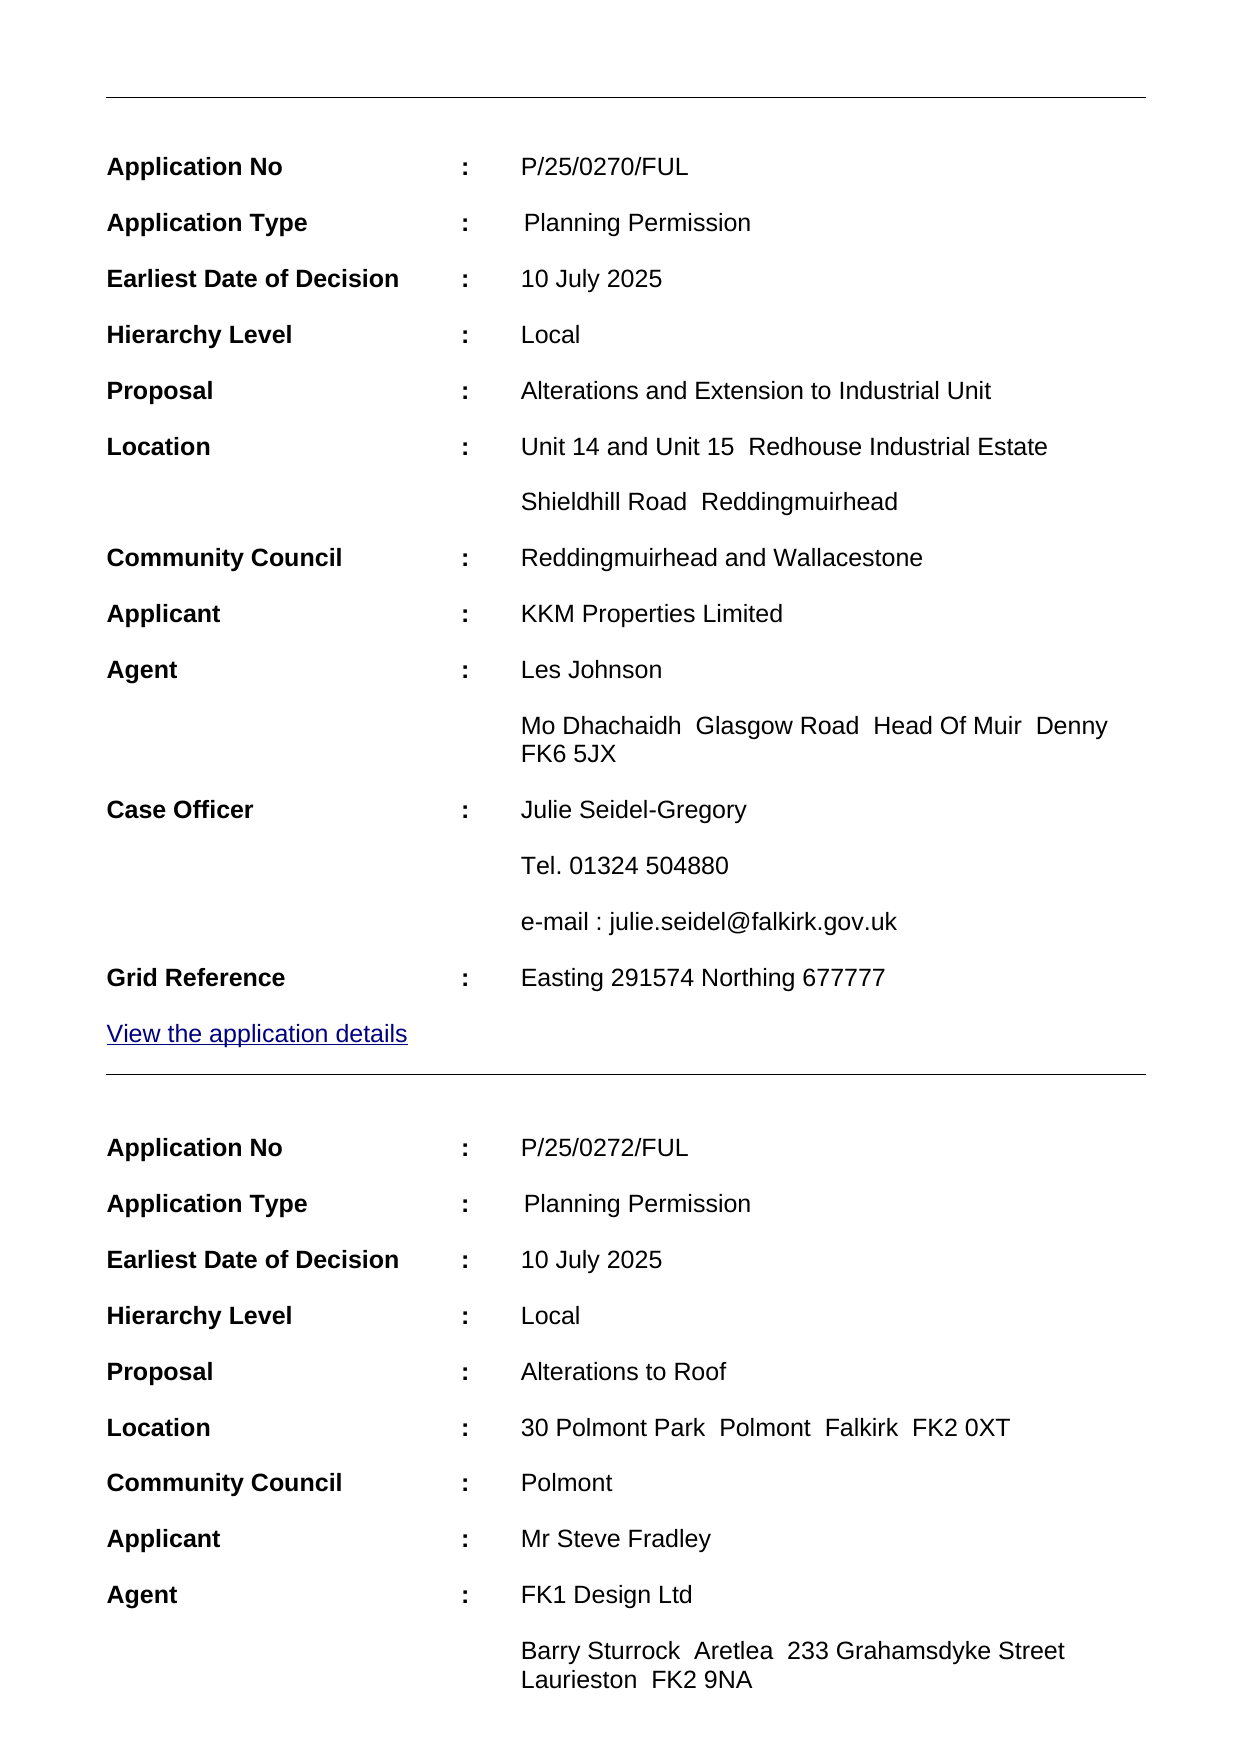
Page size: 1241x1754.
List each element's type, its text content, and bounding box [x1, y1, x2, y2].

text Agent : FK1 Design Ltd [106, 1580, 1146, 1609]
text Earliest Date of Decision : 10 July 2025 [106, 1245, 1146, 1274]
text Application No : P/25/0270/FUL [106, 152, 1146, 181]
text Application Type : Planning Permission [106, 208, 1146, 237]
text View the application details [106, 1018, 1146, 1047]
text Proposal : Alterations and Extension to Industrial Unit [106, 376, 1146, 404]
text Applicant : Mr Steve Fradley [106, 1524, 1146, 1553]
text Hierarchy Level : Local [106, 320, 1146, 348]
text Earliest Date of Decision : 10 July 2025 [106, 264, 1146, 293]
text Location : 30 Polmont Park Polmont Falkirk FK2 0XT [106, 1412, 1146, 1441]
text Proposal : Alterations to Roof [106, 1357, 1146, 1385]
text Location : Unit 14 and Unit 15 Redhouse Industrial Estate [106, 431, 1146, 460]
text Grid Reference : Easting 291574 Northing 677777 [106, 963, 1146, 991]
text e-mail : julie.seidel@falkirk.gov.uk [106, 907, 1146, 936]
text Case Officer : Julie Seidel-Gregory [106, 795, 1146, 824]
text Mo Dhachaidh Glasgow Road Head Of Muir Denny FK6 5JX [521, 711, 1146, 768]
text Community Council : Polmont [106, 1468, 1146, 1497]
text Community Council : Reddingmuirhead and Wallacestone [106, 543, 1146, 572]
text Shieldhill Road Reddingmuirhead [106, 487, 1146, 516]
text Application Type : Planning Permission [106, 1189, 1146, 1218]
text Tel. 01324 504880 [106, 851, 1146, 880]
text Barry Sturrock Aretlea 233 Grahamsdyke Street Laurieston FK2 9NA [521, 1636, 1146, 1693]
text Hierarchy Level : Local [106, 1301, 1146, 1329]
text Agent : Les Johnson [106, 655, 1146, 683]
text Applicant : KKM Properties Limited [106, 599, 1146, 628]
text Application No : P/25/0272/FUL [106, 1133, 1146, 1162]
